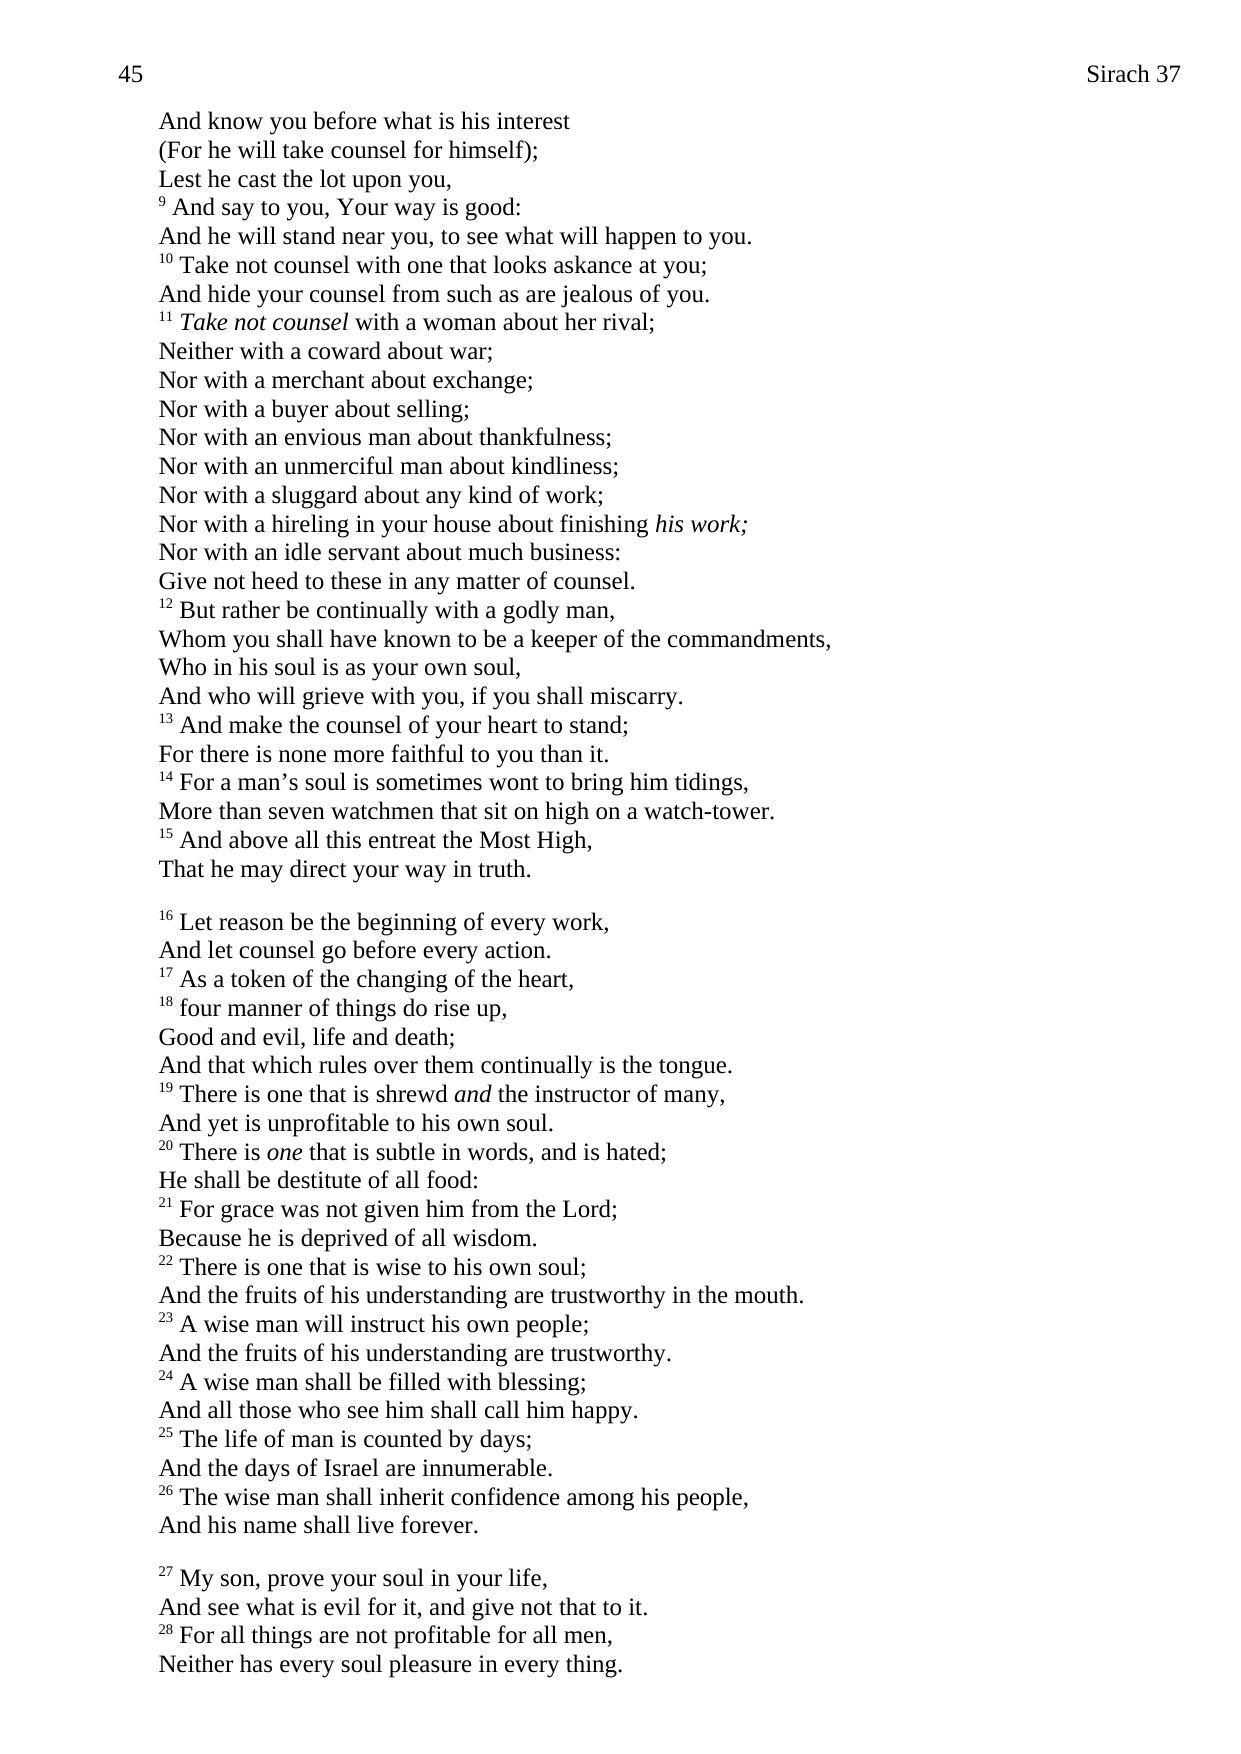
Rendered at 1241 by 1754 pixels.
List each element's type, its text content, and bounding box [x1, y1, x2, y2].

text That he may direct your way in truth. [158, 854, 1181, 882]
text 12 But rather be continually with a godly man, [158, 595, 1181, 624]
text 9 And say to you, Your way is good: [158, 192, 1181, 221]
text 20 There is one that is subtle in words, and is hated; [158, 1137, 1181, 1165]
text And all those who see him shall call him happy. [158, 1395, 1181, 1424]
text 14 For a man’s soul is sometimes wont to bring him tidings, [158, 767, 1181, 796]
text And see what is evil for it, and give not that to it. [158, 1592, 1181, 1621]
text And the fruits of his understanding are trustworthy. [158, 1338, 1181, 1367]
text 24 A wise man shall be filled with blessing; [158, 1367, 1181, 1395]
text And the fruits of his understanding are trustworthy in the mouth. [158, 1280, 1181, 1309]
text 10 Take not counsel with one that looks askance at you; [158, 250, 1181, 279]
text And that which rules over them continually is the tongue. [158, 1050, 1181, 1079]
text And hide your counsel from such as are jealous of you. [158, 279, 1181, 307]
text 17 As a token of the changing of the heart, [158, 964, 1181, 993]
text And let counsel go before every action. [158, 935, 1181, 964]
text Neither with a coward about war; [158, 336, 1181, 365]
text And yet is unprofitable to his own soul. [158, 1108, 1181, 1137]
text 26 The wise man shall inherit confidence among his people, [158, 1482, 1181, 1510]
text And who will grieve with you, if you shall miscarry. [158, 681, 1181, 710]
text 19 There is one that is shrewd and the instructor of many, [158, 1079, 1181, 1108]
text Nor with an unmerciful man about kindliness; [158, 451, 1181, 480]
text Nor with an idle servant about much business: [158, 537, 1181, 566]
text Nor with a hireling in your house about finishing his work; [158, 509, 1181, 537]
text 13 And make the counsel of your heart to stand; [158, 710, 1181, 739]
text 28 For all things are not profitable for all men, [158, 1621, 1181, 1649]
text And the days of Israel are innumerable. [158, 1453, 1181, 1482]
text For there is none more faithful to you than it. [158, 739, 1181, 767]
text And he will stand near you, to see what will happen to you. [158, 221, 1181, 250]
text Nor with a sluggard about any kind of work; [158, 480, 1181, 509]
text 16 Let reason be the beginning of every work, [158, 907, 1181, 935]
text Nor with an envious man about thankfulness; [158, 422, 1181, 451]
text Neither has every soul pleasure in every thing. [158, 1649, 1181, 1678]
text Because he is deprived of all wisdom. [158, 1223, 1181, 1252]
text He shall be destitute of all food: [158, 1165, 1181, 1194]
text Good and evil, life and death; [158, 1022, 1181, 1050]
text 25 The life of man is counted by days; [158, 1424, 1181, 1453]
text Who in his soul is as your own soul, [158, 652, 1181, 681]
text 11 Take not counsel with a woman about her rival; [158, 307, 1181, 336]
text Whom you shall have known to be a keeper of the commandments, [158, 624, 1181, 652]
text And his name shall live forever. [158, 1510, 1181, 1539]
text 27 My son, prove your soul in your life, [158, 1563, 1181, 1592]
text 15 And above all this entreat the Most High, [158, 825, 1181, 854]
text Nor with a merchant about exchange; [158, 365, 1181, 394]
text Lest he cast the lot upon you, [158, 164, 1181, 192]
text Give not heed to these in any matter of counsel. [158, 566, 1181, 595]
text And know you before what is his interest [158, 106, 1181, 135]
text 22 There is one that is wise to his own soul; [158, 1252, 1181, 1280]
text Nor with a buyer about selling; [158, 394, 1181, 422]
text 21 For grace was not given him from the Lord; [158, 1194, 1181, 1223]
text 23 A wise man will instruct his own people; [158, 1309, 1181, 1338]
text More than seven watchmen that sit on high on a watch-tower. [158, 796, 1181, 825]
text 18 four manner of things do rise up, [158, 993, 1181, 1022]
text (For he will take counsel for himself); [158, 135, 1181, 164]
